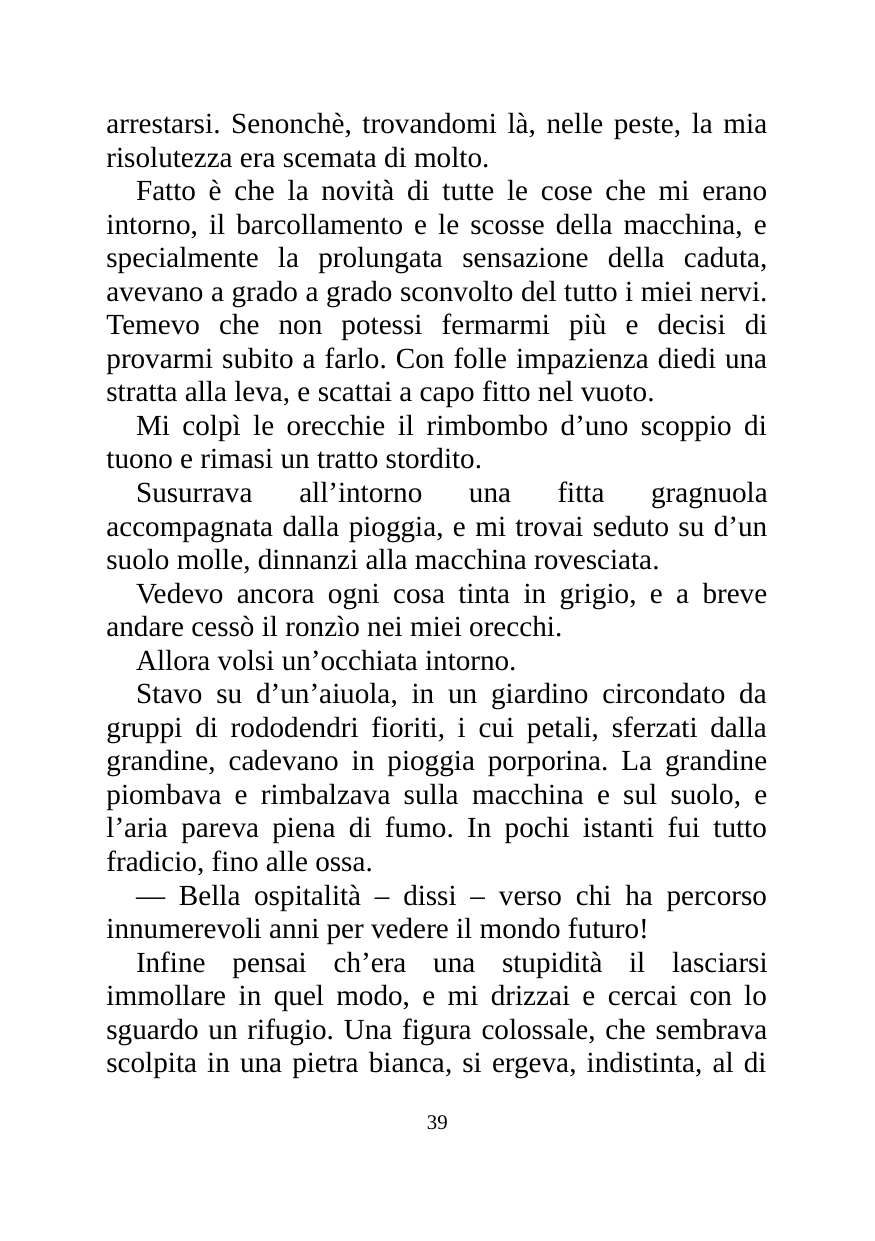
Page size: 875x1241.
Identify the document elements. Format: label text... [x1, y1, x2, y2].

text Vedevo ancora ogni cosa tinta in grigio, e a breve andare cessò il ronzìo nei miei orecchi. [106, 576, 768, 643]
text Susurrava all’intorno una fitta gragnuola accompagnata dalla pioggia, e mi trovai seduto su d’un suolo molle, dinnanzi alla macchina rovesciata. [106, 475, 768, 576]
text Infine pensai ch’era una stupidità il lasciarsi immollare in quel modo, e mi drizzai e cercai con lo sguardo un rifugio. Una figura colossale, che sembrava scolpita in una pietra bianca, si ergeva, indistinta, al di [106, 945, 768, 1079]
text arrestarsi. Senonchè, trovandomi là, nelle peste, la mia risolutezza era scemata di molto. [106, 106, 768, 173]
text Mi colpì le orecchie il rimbombo d’uno scoppio di tuono e rimasi un tratto stordito. [106, 408, 768, 475]
text — Bella ospitalità – dissi – verso chi ha percorso innumerevoli anni per vedere il mondo futuro! [106, 878, 768, 945]
text Fatto è che la novità di tutte le cose che mi erano intorno, il barcollamento e le scosse della macchina, e specialmente la prolungata sensazione della caduta, avevano a grado a grado sconvolto del tutto i miei nervi. Temevo che non potessi fermarmi più e decisi di provarmi subito a farlo. Con folle impazienza diedi una stratta alla leva, e scattai a capo fitto nel vuoto. [106, 173, 768, 408]
text Allora volsi un’occhiata intorno. [106, 643, 768, 676]
text Stavo su d’un’aiuola, in un giardino circondato da gruppi di rododendri fioriti, i cui petali, sferzati dalla grandine, cadevano in pioggia porporina. La grandine piombava e rimbalzava sulla macchina e sul suolo, e l’aria pareva piena di fumo. In pochi istanti fui tutto fradicio, fino alle ossa. [106, 676, 768, 878]
